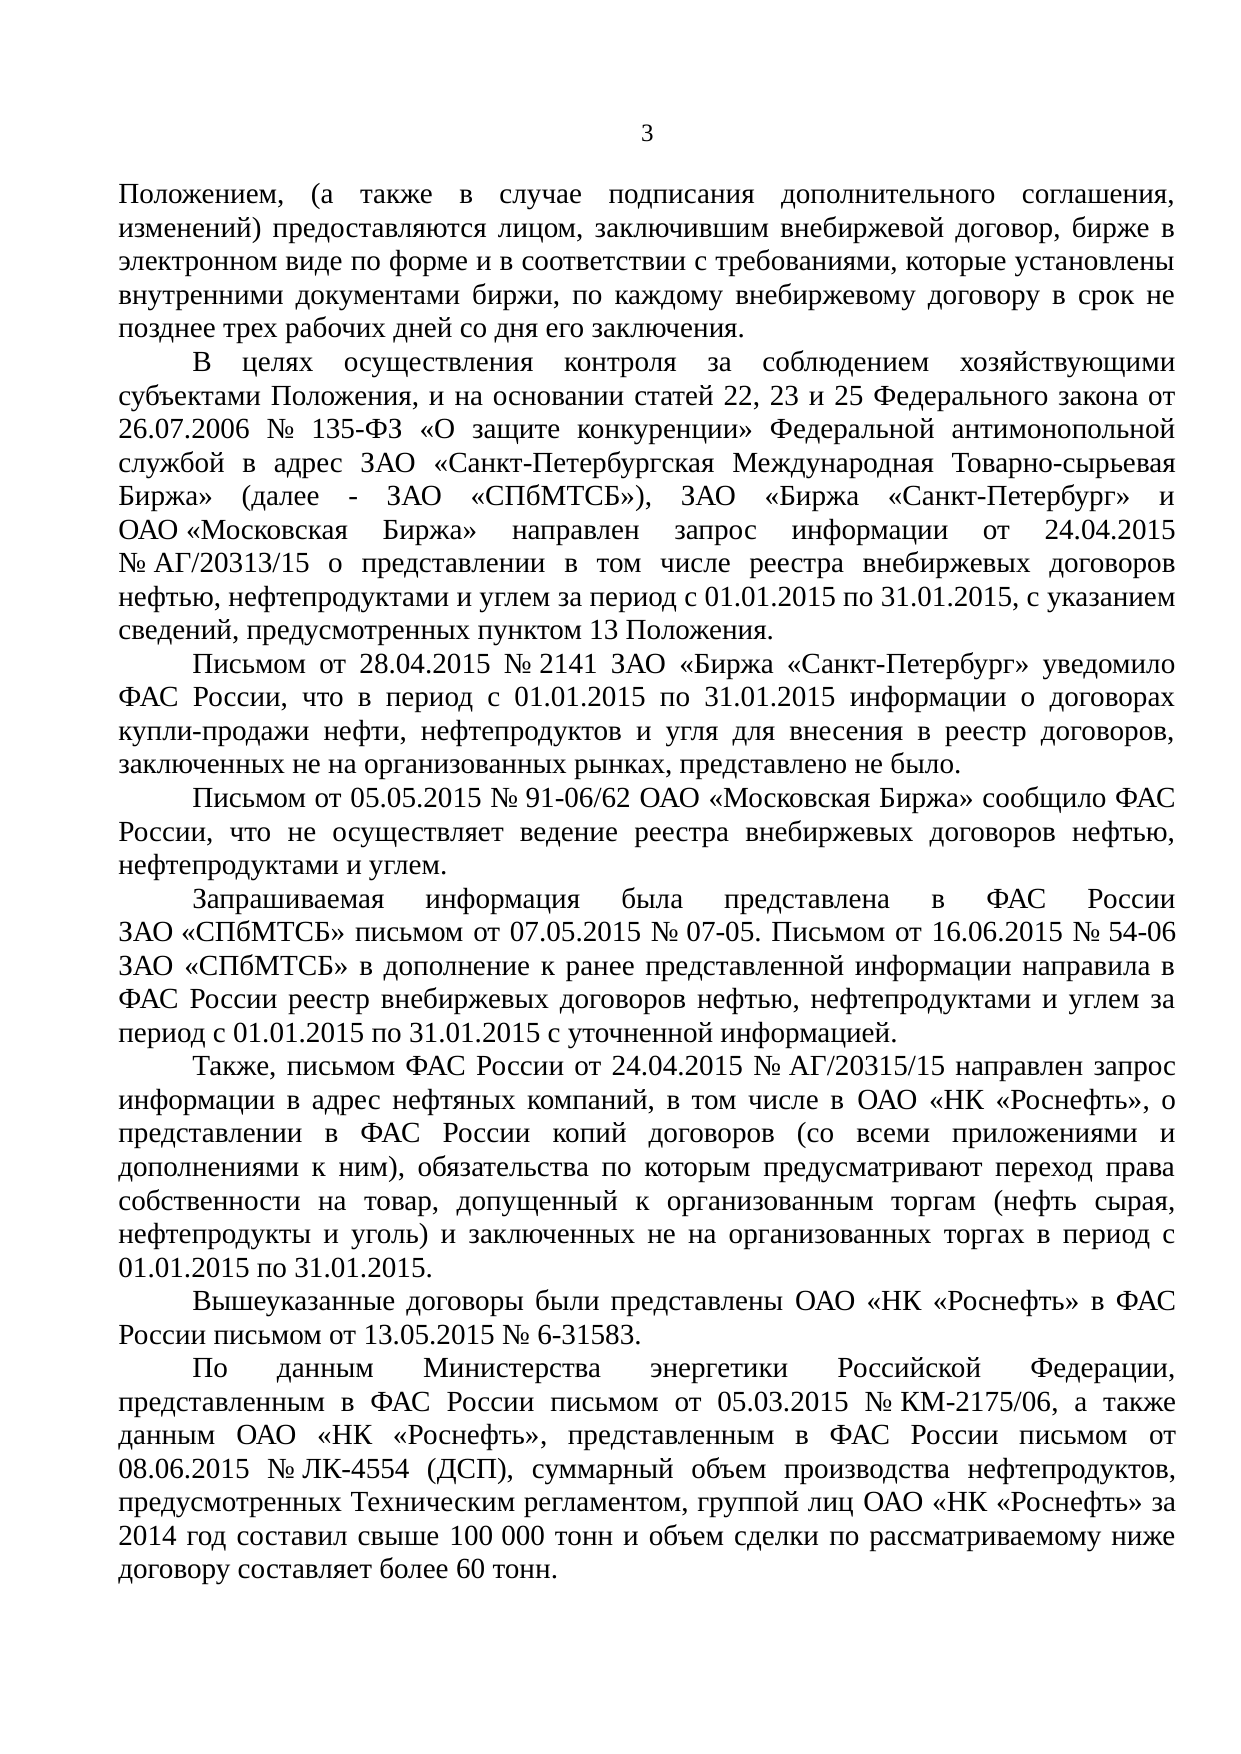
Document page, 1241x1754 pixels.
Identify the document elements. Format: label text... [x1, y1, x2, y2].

text Также, письмом ФАС России от 24.04.2015 № АГ/20315/15 направлен запрос информации в адрес нефтяных компаний, в том числе в ОАО «НК «Роснефть», о представлении в ФАС России копий договоров (со всеми приложениями и дополнениями к ним), обязательства по которым предусматривают переход права собственности на товар, допущенный к организованным торгам (нефть сырая, нефтепродукты и уголь) и заключенных не на организованных торгах в период с 01.01.2015 по 31.01.2015. [118, 1048, 1176, 1283]
text Запрашиваемая информация была представлена в ФАС России ЗАО «СПбМТСБ» письмом от 07.05.2015 № 07-05. Письмом от 16.06.2015 № 54-06 ЗАО «СПбМТСБ» в дополнение к ранее представленной информации направила в ФАС России реестр внебиржевых договоров нефтью, нефтепродуктами и углем за период с 01.01.2015 по 31.01.2015 с уточненной информацией. [118, 881, 1176, 1048]
text Письмом от 05.05.2015 № 91-06/62 ОАО «Московская Биржа» сообщило ФАС России, что не осуществляет ведение реестра внебиржевых договоров нефтью, нефтепродуктами и углем. [118, 780, 1176, 881]
text В целях осуществления контроля за соблюдением хозяйствующими субъектами Положения, и на основании статей 22, 23 и 25 Федерального закона от 26.07.2006 № 135-ФЗ «О защите конкуренции» Федеральной антимонопольной службой в адрес ЗАО «Санкт-Петербургская Международная Товарно-сырьевая Биржа» (далее - ЗАО «СПбМТСБ»), ЗАО «Биржа «Санкт-Петербург» и ОАО «Московская Биржа» направлен запрос информации от 24.04.2015 № АГ/20313/15 о представлении в том числе реестра внебиржевых договоров нефтью, нефтепродуктами и углем за период с 01.01.2015 по 31.01.2015, с указанием сведений, предусмотренных пунктом 13 Положения. [118, 344, 1176, 646]
list Положением, (а также в случае подписания дополнительного соглашения, изменений) предоставляются лицом, заключившим внебиржевой договор, бирже в электронном виде по форме и в соответствии с требованиями, которые установлены внутренними документами биржи, по каждому внебиржевому договору в срок не позднее трех рабочих дней со дня его заключения. [118, 176, 1176, 344]
text Вышеуказанные договоры были представлены ОАО «НК «Роснефть» в ФАС России письмом от 13.05.2015 № 6-31583. [118, 1283, 1176, 1350]
text По данным Министерства энергетики Российской Федерации, представленным в ФАС России письмом от 05.03.2015 № КМ-2175/06, а также данным ОАО «НК «Роснефть», представленным в ФАС России письмом от 08.06.2015 № ЛК-4554 (ДСП), суммарный объем производства нефтепродуктов, предусмотренных Техническим регламентом, группой лиц ОАО «НК «Роснефть» за 2014 год составил свыше 100 000 тонн и объем сделки по рассматриваемому ниже договору составляет более 60 тонн. [118, 1350, 1176, 1585]
text Письмом от 28.04.2015 № 2141 ЗАО «Биржа «Санкт-Петербург» уведомило ФАС России, что в период с 01.01.2015 по 31.01.2015 информации о договорах купли-продажи нефти, нефтепродуктов и угля для внесения в реестр договоров, заключенных не на организованных рынках, представлено не было. [118, 646, 1176, 780]
